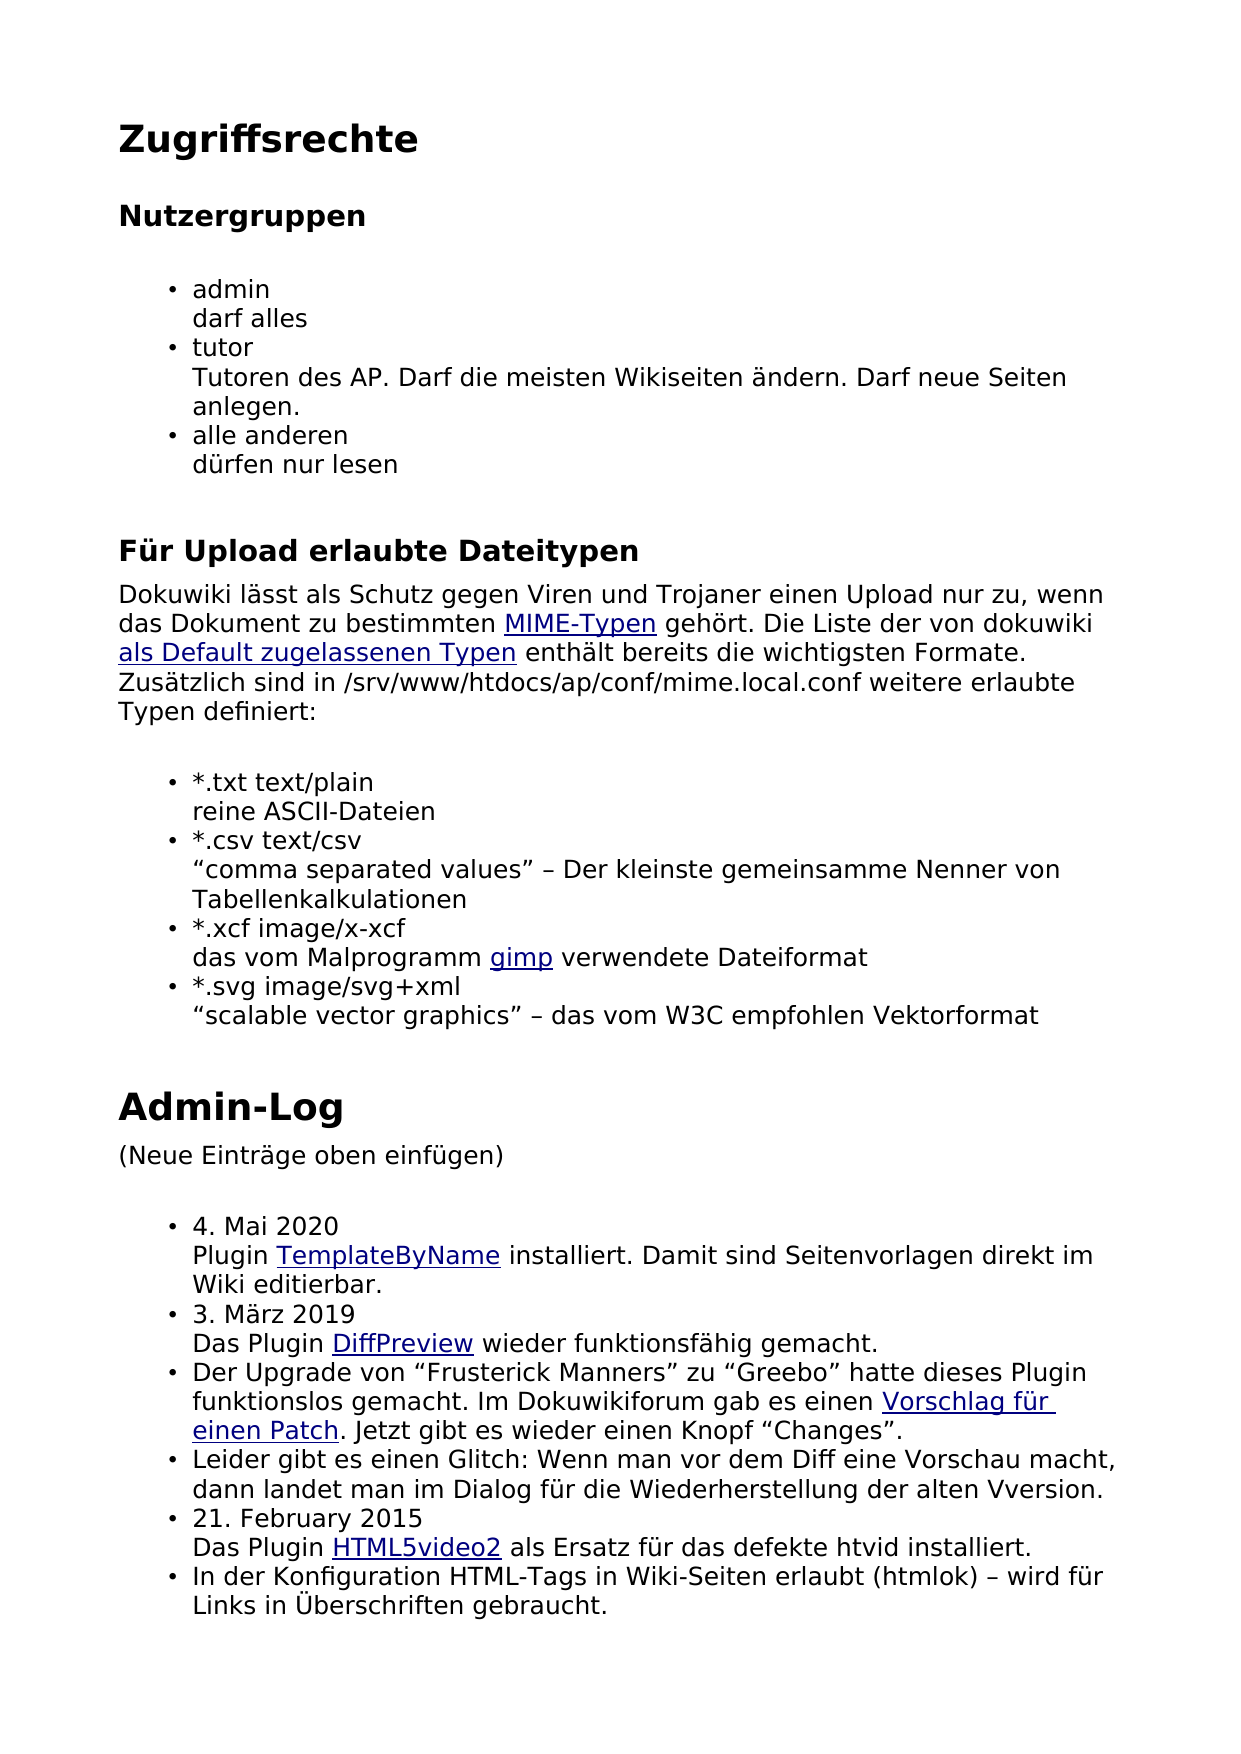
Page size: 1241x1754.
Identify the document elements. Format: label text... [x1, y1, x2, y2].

list “scalable vector graphics” – das vom W3C empfohlen Vektorformat [177, 1001, 1122, 1031]
list darf alles [177, 304, 1122, 333]
list 21. February 2015 [177, 1504, 1122, 1533]
list dürfen nur lesen [177, 450, 1122, 479]
text Dokuwiki lässt als Schutz gegen Viren und Trojaner einen Upload nur zu, wenn das Dokument zu bestimmten MIME-Typen gehört. Die Liste der von dokuwiki als Default zugelassenen Typen enthält bereits die wichtigsten Formate. Zusätzlich sind in /srv/www/htdocs/ap/conf/mime.local.conf weitere erlaubte Typen definiert: [118, 580, 1122, 726]
list In der Konfiguration HTML-Tags in Wiki-Seiten erlaubt (htmlok) – wird für Links in Überschriften gebraucht. [177, 1562, 1122, 1621]
list reine ASCII-Dateien [177, 797, 1122, 826]
list 3. März 2019 [177, 1300, 1122, 1329]
list Plugin TemplateByName installiert. Damit sind Seitenvorlagen direkt im Wiki editierbar. [177, 1242, 1122, 1300]
list *.txt text/plain [177, 768, 1122, 797]
list das vom Malprogramm gimp verwendete Dateiformat [177, 943, 1122, 972]
list alle anderen [177, 421, 1122, 450]
list *.xcf image/x-xcf [177, 914, 1122, 943]
list Tutoren des AP. Darf die meisten Wikiseiten ändern. Darf neue Seiten anlegen. [177, 363, 1122, 421]
subtitle Zugriffsrechte [118, 118, 1122, 162]
list Der Upgrade von “Frusterick Manners” zu “Greebo” hatte dieses Plugin funktionslos gemacht. Im Dokuwikiforum gab es einen Vorschlag für einen Patch. Jetzt gibt es wieder einen Knopf “Changes”. [177, 1358, 1122, 1446]
subtitle Für Upload erlaubte Dateitypen [118, 534, 1122, 568]
list tutor [177, 333, 1122, 363]
subtitle Admin-Log [118, 1085, 1122, 1129]
list “comma separated values” – Der kleinste gemeinsamme Nenner von Tabellenkalkulationen [177, 856, 1122, 914]
list admin [177, 275, 1122, 304]
list 4. Mai 2020 [177, 1212, 1122, 1242]
text (Neue Einträge oben einfügen) [118, 1141, 1122, 1170]
subtitle Nutzergruppen [118, 199, 1122, 233]
list Leider gibt es einen Glitch: Wenn man vor dem Diff eine Vorschau macht, dann landet man im Dialog für die Wiederherstellung der alten Vversion. [177, 1446, 1122, 1504]
list *.csv text/csv [177, 826, 1122, 856]
list *.svg image/svg+xml [177, 972, 1122, 1001]
list Das Plugin DiffPreview wieder funktionsfähig gemacht. [177, 1329, 1122, 1358]
list Das Plugin HTML5video2 als Ersatz für das defekte htvid installiert. [177, 1533, 1122, 1562]
